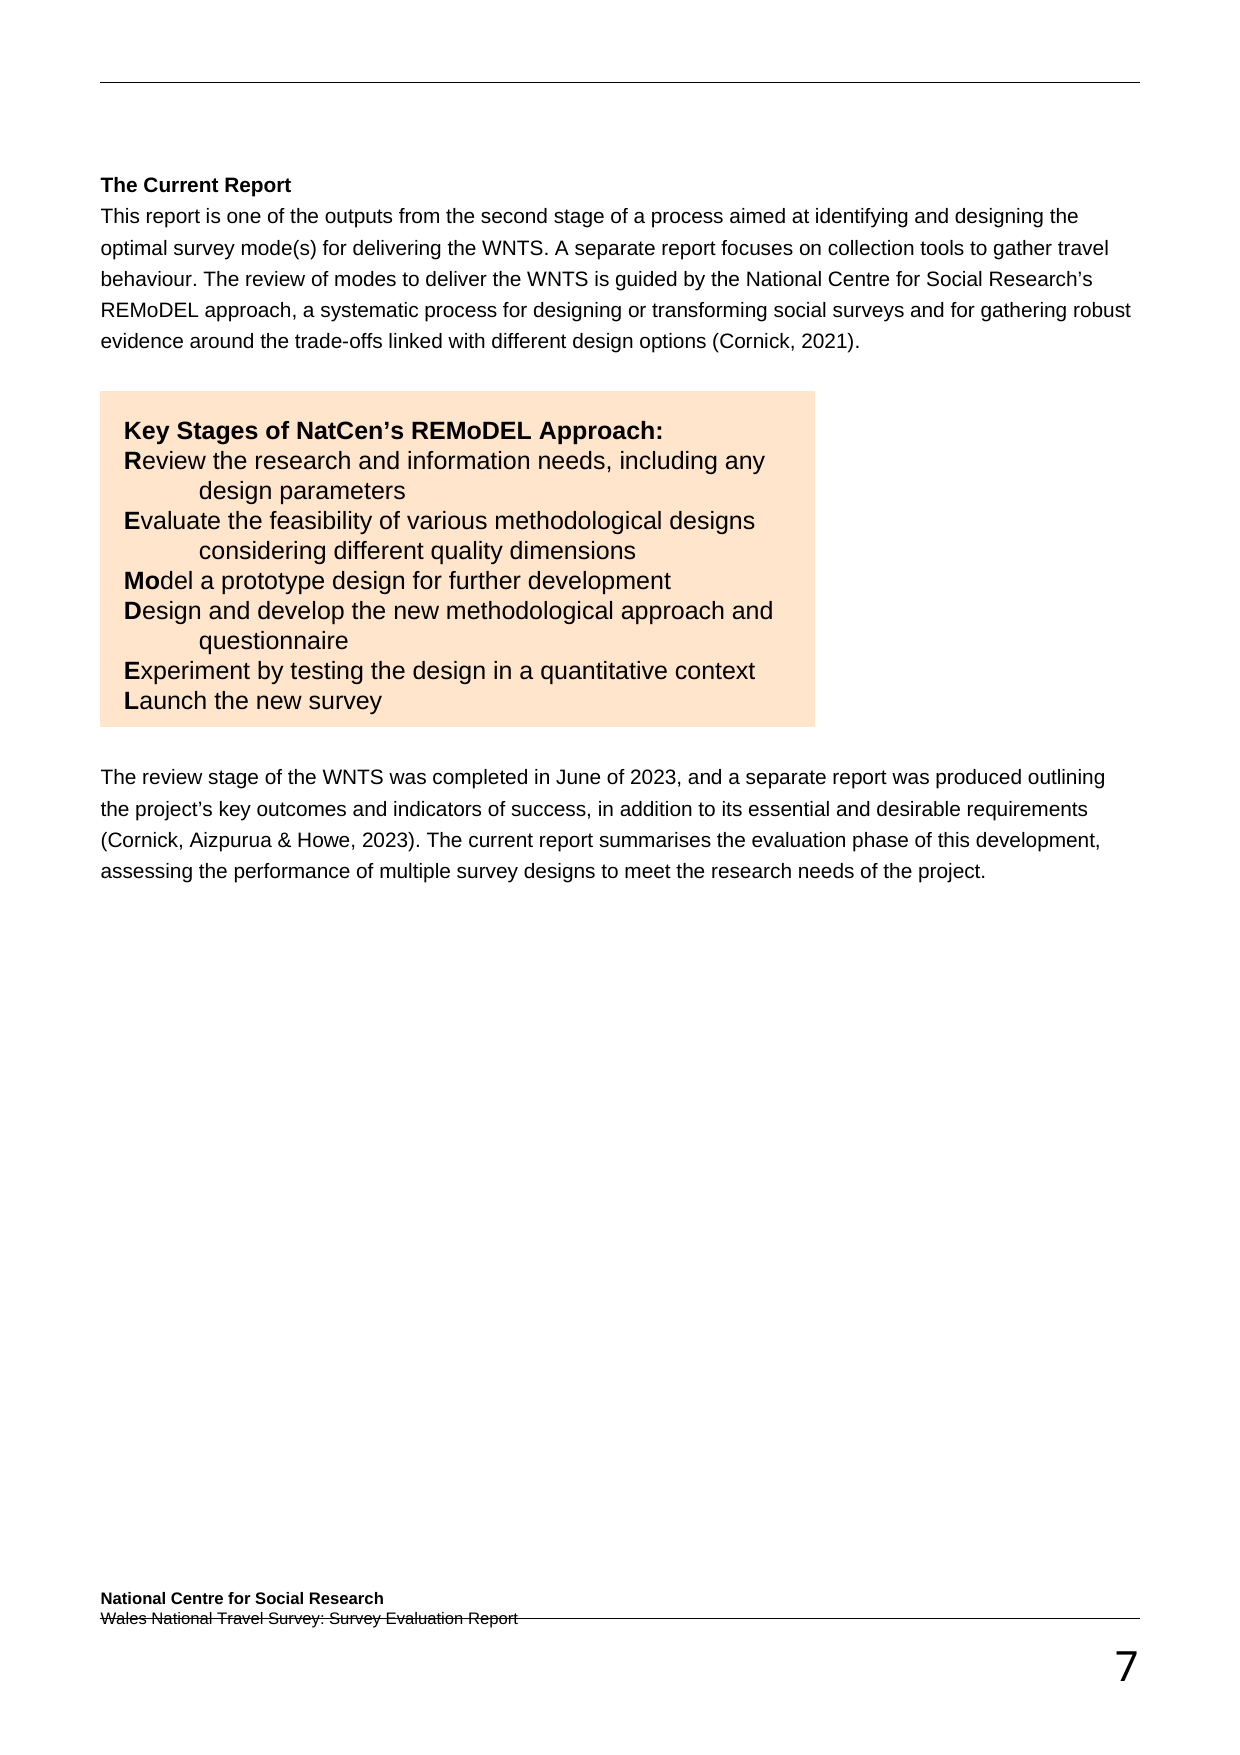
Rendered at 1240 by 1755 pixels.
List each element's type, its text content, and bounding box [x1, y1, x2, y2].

text This report is one of the outputs from the second stage of a process aimed at identifying and designing the optimal survey mode(s) for delivering the WNTS. A separate report focuses on collection tools to gather travel behaviour. The review of modes to deliver the WNTS is guided by the National Centre for Social Research’s REMoDEL approach, a systematic process for designing or transforming social surveys and for gathering robust evidence around the trade-offs linked with different design options (Cornick, 2021). [100, 204, 1134, 353]
subtitle The Current Report [100, 173, 814, 197]
text The review stage of the WNTS was completed in June of 2023, and a separate report was produced outlining the project’s key outcomes and indicators of success, in addition to its essential and desirable requirements (Cornick, Aizpurua & Howe, 2023). The current report summarises the evaluation phase of this development, assessing the performance of multiple survey designs to meet the research needs of the project. [100, 765, 1134, 883]
